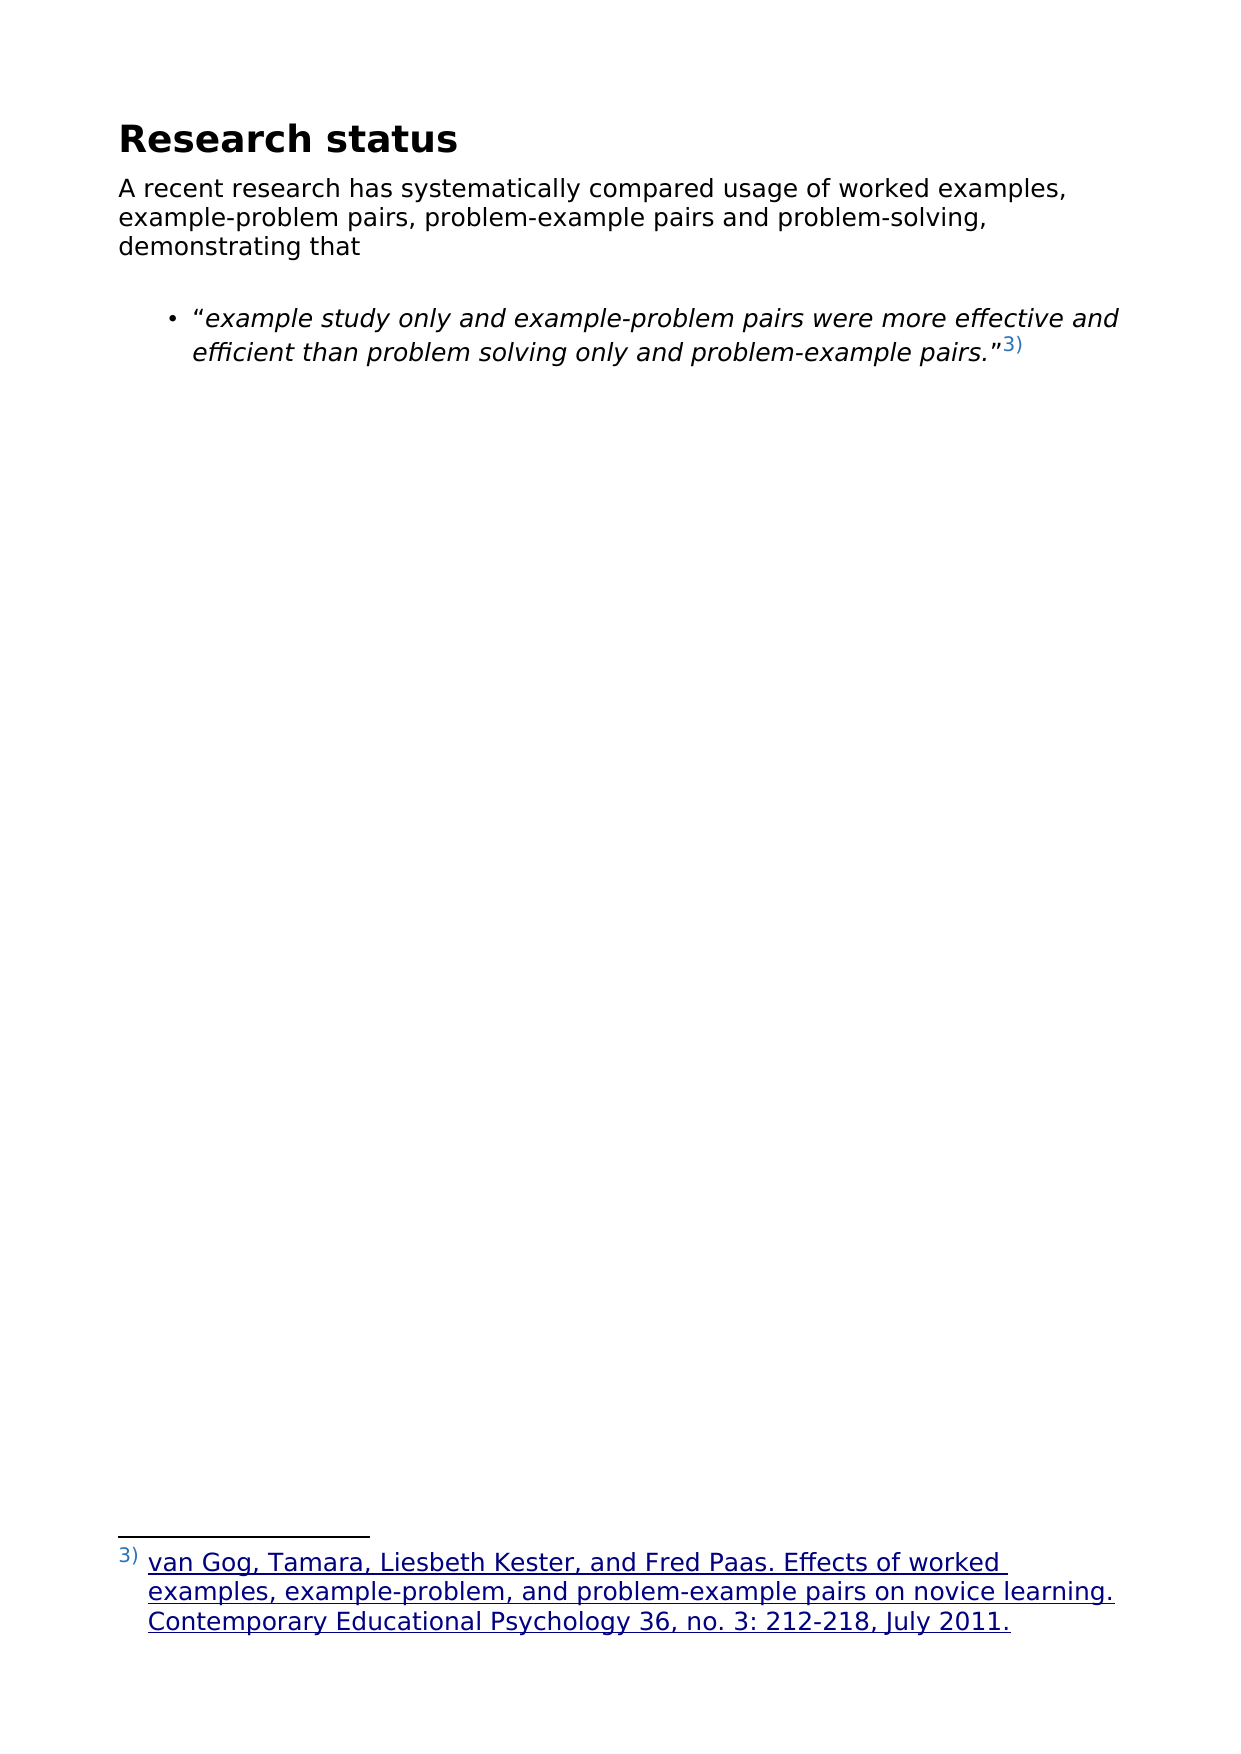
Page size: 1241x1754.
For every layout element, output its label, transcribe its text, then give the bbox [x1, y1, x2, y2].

text A recent research has systematically compared usage of worked examples, example-problem pairs, problem-example pairs and problem-solving, demonstrating that [118, 174, 1122, 262]
list “example study only and example-problem pairs were more effective and efficient than problem solving only and problem-example pairs.” [177, 304, 1122, 367]
subtitle Research status [118, 118, 1122, 162]
list van Gog, Tamara, Liesbeth Kester, and Fred Paas. Effects of worked examples, example-problem, and problem-example pairs on novice learning. Contemporary Educational Psychology 36, no. 3: 212-218, July 2011. [118, 1543, 1122, 1636]
